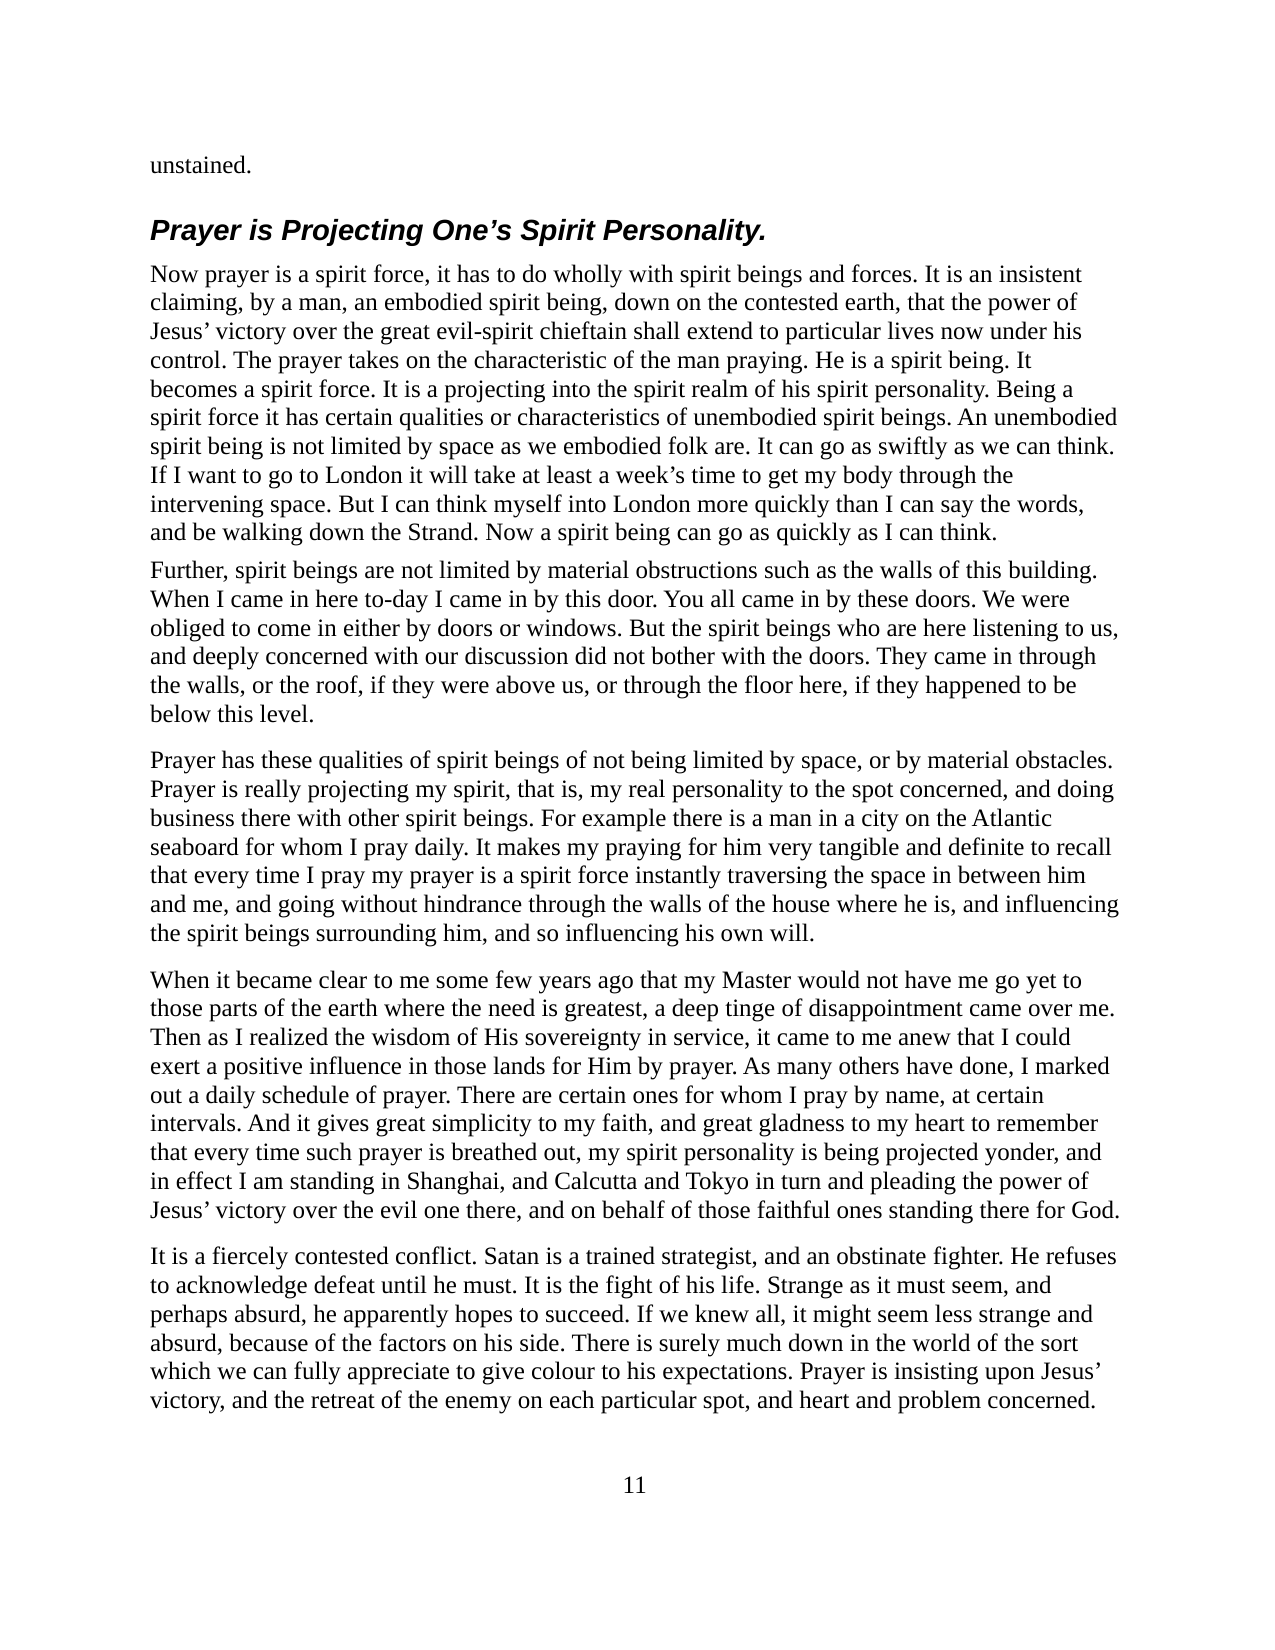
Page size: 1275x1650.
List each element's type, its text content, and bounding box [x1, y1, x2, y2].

text Further, spirit beings are not limited by material obstructions such as the walls of this building. When I came in here to-day I came in by this door. You all came in by these doors. We were obliged to come in either by doors or windows. But the spirit beings who are here listening to us, and deeply concerned with our discussion did not bother with the doors. They came in through the walls, or the roof, if they were above us, or through the floor here, if they happened to be below this level. [150, 555, 1125, 728]
text unstained. [150, 150, 1125, 179]
text When it became clear to me some few years ago that my Master would not have me go yet to those parts of the earth where the need is greatest, a deep tinge of disappointment came over me. Then as I realized the wisdom of His sovereignty in service, it came to me anew that I could exert a positive influence in those lands for Him by prayer. As many others have done, I marked out a daily schedule of prayer. There are certain ones for whom I pray by name, at certain intervals. And it gives great simplicity to my faith, and great gladness to my heart to remember that every time such prayer is breathed out, my spirit personality is being projected yonder, and in effect I am standing in Shanghai, and Calcutta and Tokyo in turn and pleading the power of Jesus’ victory over the evil one there, and on behalf of those faithful ones standing there for God. [150, 965, 1125, 1223]
text It is a fiercely contested conflict. Satan is a trained strategist, and an obstinate fighter. He refuses to acknowledge defeat until he must. It is the fight of his life. Strange as it must seem, and perhaps absurd, he apparently hopes to succeed. If we knew all, it might seem less strange and absurd, because of the factors on his side. There is surely much down in the world of the sort which we can fully appreciate to give colour to his expectations. Prayer is insisting upon Jesus’ victory, and the retreat of the enemy on each particular spot, and heart and problem concerned. [150, 1241, 1125, 1414]
text Now prayer is a spirit force, it has to do wholly with spirit beings and forces. It is an insistent claiming, by a man, an embodied spirit being, down on the contested earth, that the power of Jesus’ victory over the great evil-spirit chieftain shall extend to particular lives now under his control. The prayer takes on the characteristic of the man praying. He is a spirit being. It becomes a spirit force. It is a projecting into the spirit realm of his spirit personality. Being a spirit force it has certain qualities or characteristics of unembodied spirit beings. An unembodied spirit being is not limited by space as we embodied folk are. It can go as swiftly as we can think. If I want to go to London it will take at least a week’s time to get my body through the intervening space. But I can think myself into London more quickly than I can say the words, and be walking down the Strand. Now a spirit being can go as quickly as I can think. [150, 259, 1125, 546]
text Prayer has these qualities of spirit beings of not being limited by space, or by material obstacles. Prayer is really projecting my spirit, that is, my real personality to the spot concerned, and doing business there with other spirit beings. For example there is a man in a city on the Atlantic seaboard for whom I pray daily. It makes my praying for him very tangible and definite to recall that every time I pray my prayer is a spirit force instantly traversing the space in between him and me, and going without hindrance through the walls of the house where he is, and influencing the spirit beings surrounding him, and so influencing his own will. [150, 746, 1125, 947]
subtitle Prayer is Projecting One’s Spirit Personality. [150, 213, 1125, 246]
